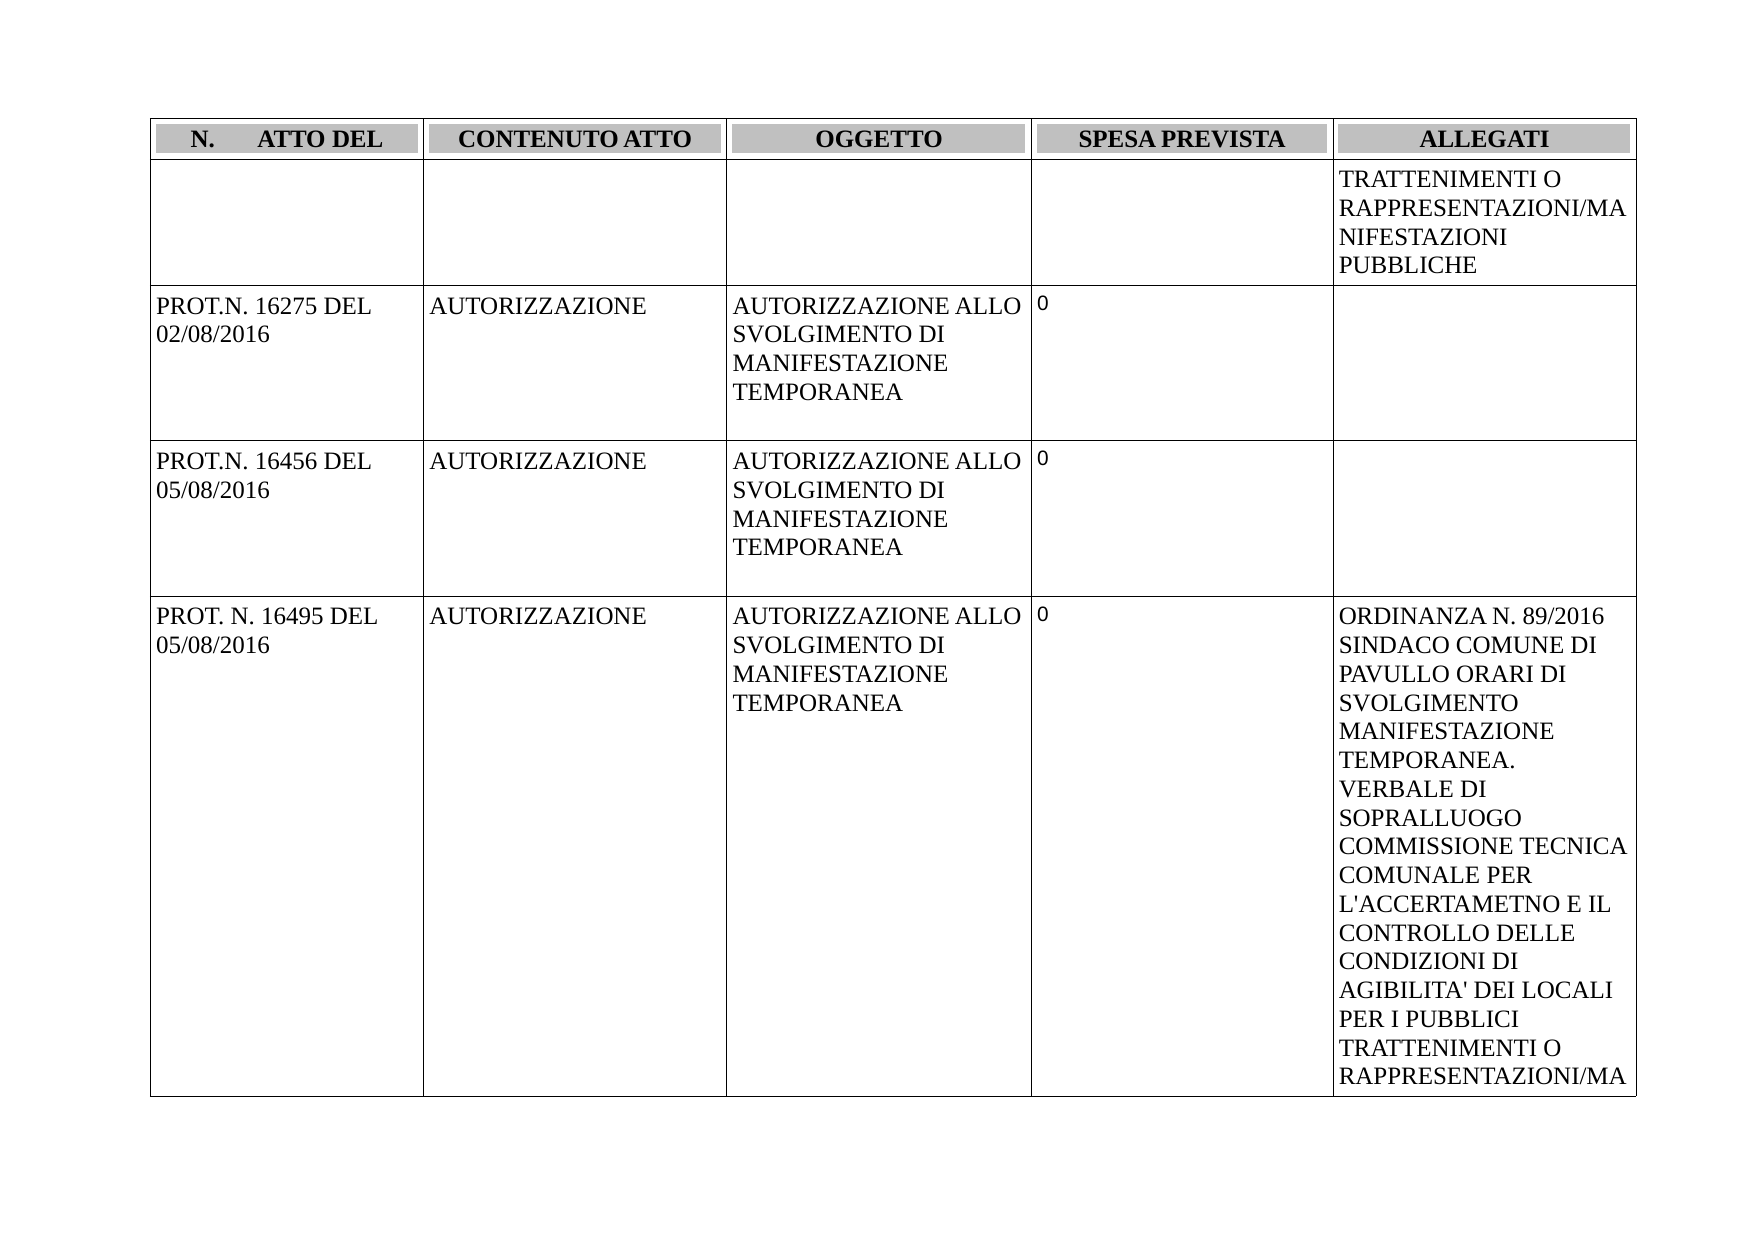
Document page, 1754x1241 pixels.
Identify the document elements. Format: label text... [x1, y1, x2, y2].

table_header CONTENUTO ATTO [424, 119, 726, 158]
table_cell PROT. N. 16495 DEL 05/08/2016 [151, 597, 423, 1096]
table_cell ORDINANZA N. 89/2016 SINDACO COMUNE DI PAVULLO ORARI DI SVOLGIMENTO MANIFESTAZIONE TEMPORANEA. VERBALE DI SOPRALLUOGO COMMISSIONE TECNICA COMUNALE PER L'ACCERTAMETNO E IL CONTROLLO DELLE CONDIZIONI DI AGIBILITA' DEI LOCALI PER I PUBBLICI TRATTENIMENTI O RAPPRESENTAZIONI/MA [1334, 597, 1636, 1096]
table_cell [1032, 160, 1333, 285]
table_cell PROT.N. 16275 DEL 02/08/2016 [151, 286, 423, 440]
table_header N. ATTO DEL [151, 119, 423, 158]
table_cell TRATTENIMENTI O RAPPRESENTAZIONI/MANIFESTAZIONI PUBBLICHE [1334, 160, 1636, 285]
table_cell AUTORIZZAZIONE [424, 441, 726, 596]
table_cell 0 [1032, 286, 1333, 440]
table_cell [727, 160, 1031, 285]
table_cell AUTORIZZAZIONE ALLO SVOLGIMENTO DI MANIFESTAZIONE TEMPORANEA [727, 597, 1031, 1096]
table_cell AUTORIZZAZIONE [424, 286, 726, 440]
table_header OGGETTO [727, 119, 1031, 158]
table_header ALLEGATI [1334, 119, 1636, 158]
table_cell AUTORIZZAZIONE [424, 597, 726, 1096]
table_cell [1334, 441, 1636, 596]
table_cell 0 [1032, 441, 1333, 596]
table_header SPESA PREVISTA [1032, 119, 1333, 158]
table_cell [151, 160, 423, 285]
table_cell AUTORIZZAZIONE ALLO SVOLGIMENTO DI MANIFESTAZIONE TEMPORANEA [727, 441, 1031, 596]
table_cell PROT.N. 16456 DEL 05/08/2016 [151, 441, 423, 596]
table_cell [1334, 286, 1636, 440]
table_cell AUTORIZZAZIONE ALLO SVOLGIMENTO DI MANIFESTAZIONE TEMPORANEA [727, 286, 1031, 440]
table_cell 0 [1032, 597, 1333, 1096]
table_cell [424, 160, 726, 285]
